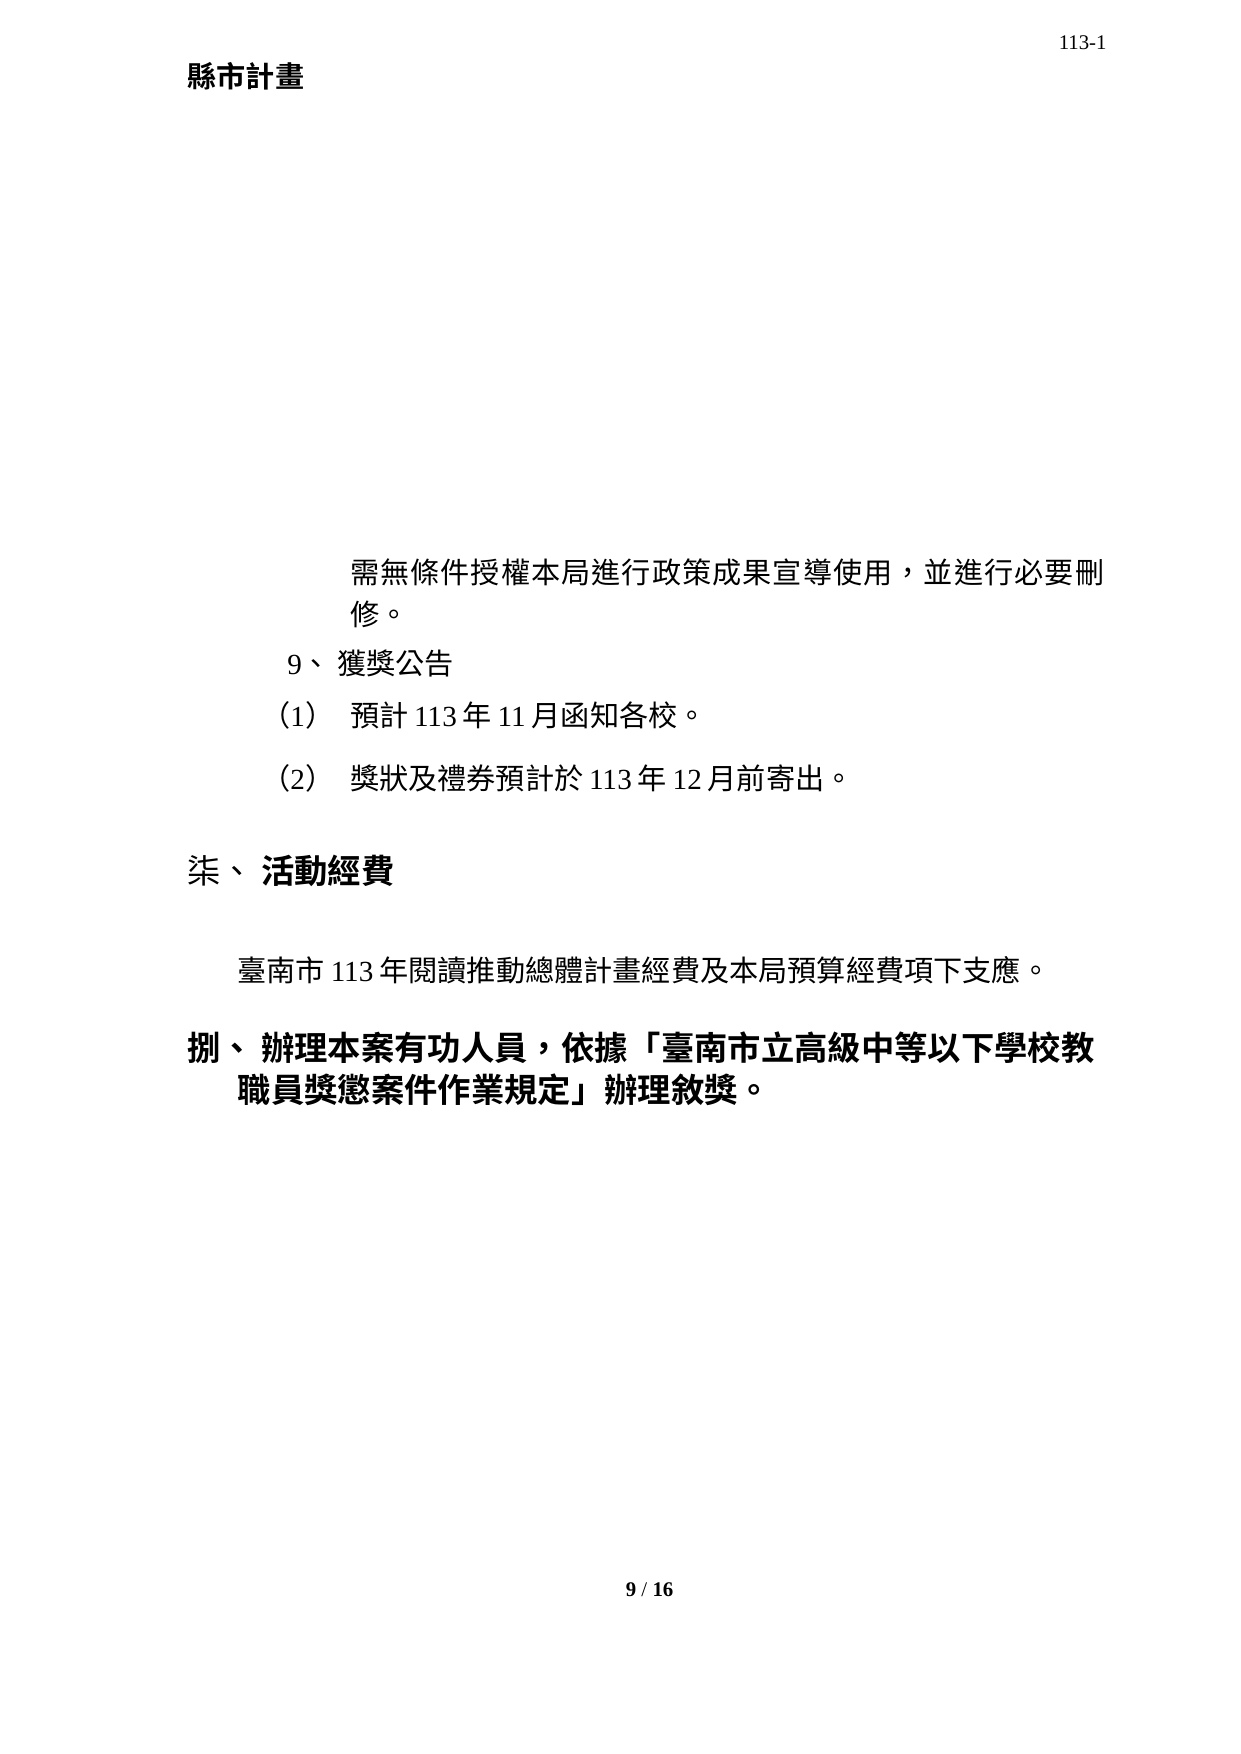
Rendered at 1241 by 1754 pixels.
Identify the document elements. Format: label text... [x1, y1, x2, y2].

list 獲獎公告 [287, 645, 1106, 682]
list 辦理本案有功人員，依據「臺南市立高級中等以下學校教職員獎懲案件作業規定」辦理敘獎。 [187, 1027, 1106, 1111]
text 臺南市113年閱讀推動總體計畫經費及本局預算經費項下支應。 [237, 927, 1106, 990]
list 預計113年11月函知各校。 [261, 693, 1106, 735]
list 獎狀及禮券預計於113年12月前寄出。 [261, 756, 1106, 798]
list 活動經費 [187, 827, 1106, 890]
list 需無條件授權本局進行政策成果宣導使用，並進行必要刪修。 [261, 550, 1106, 634]
